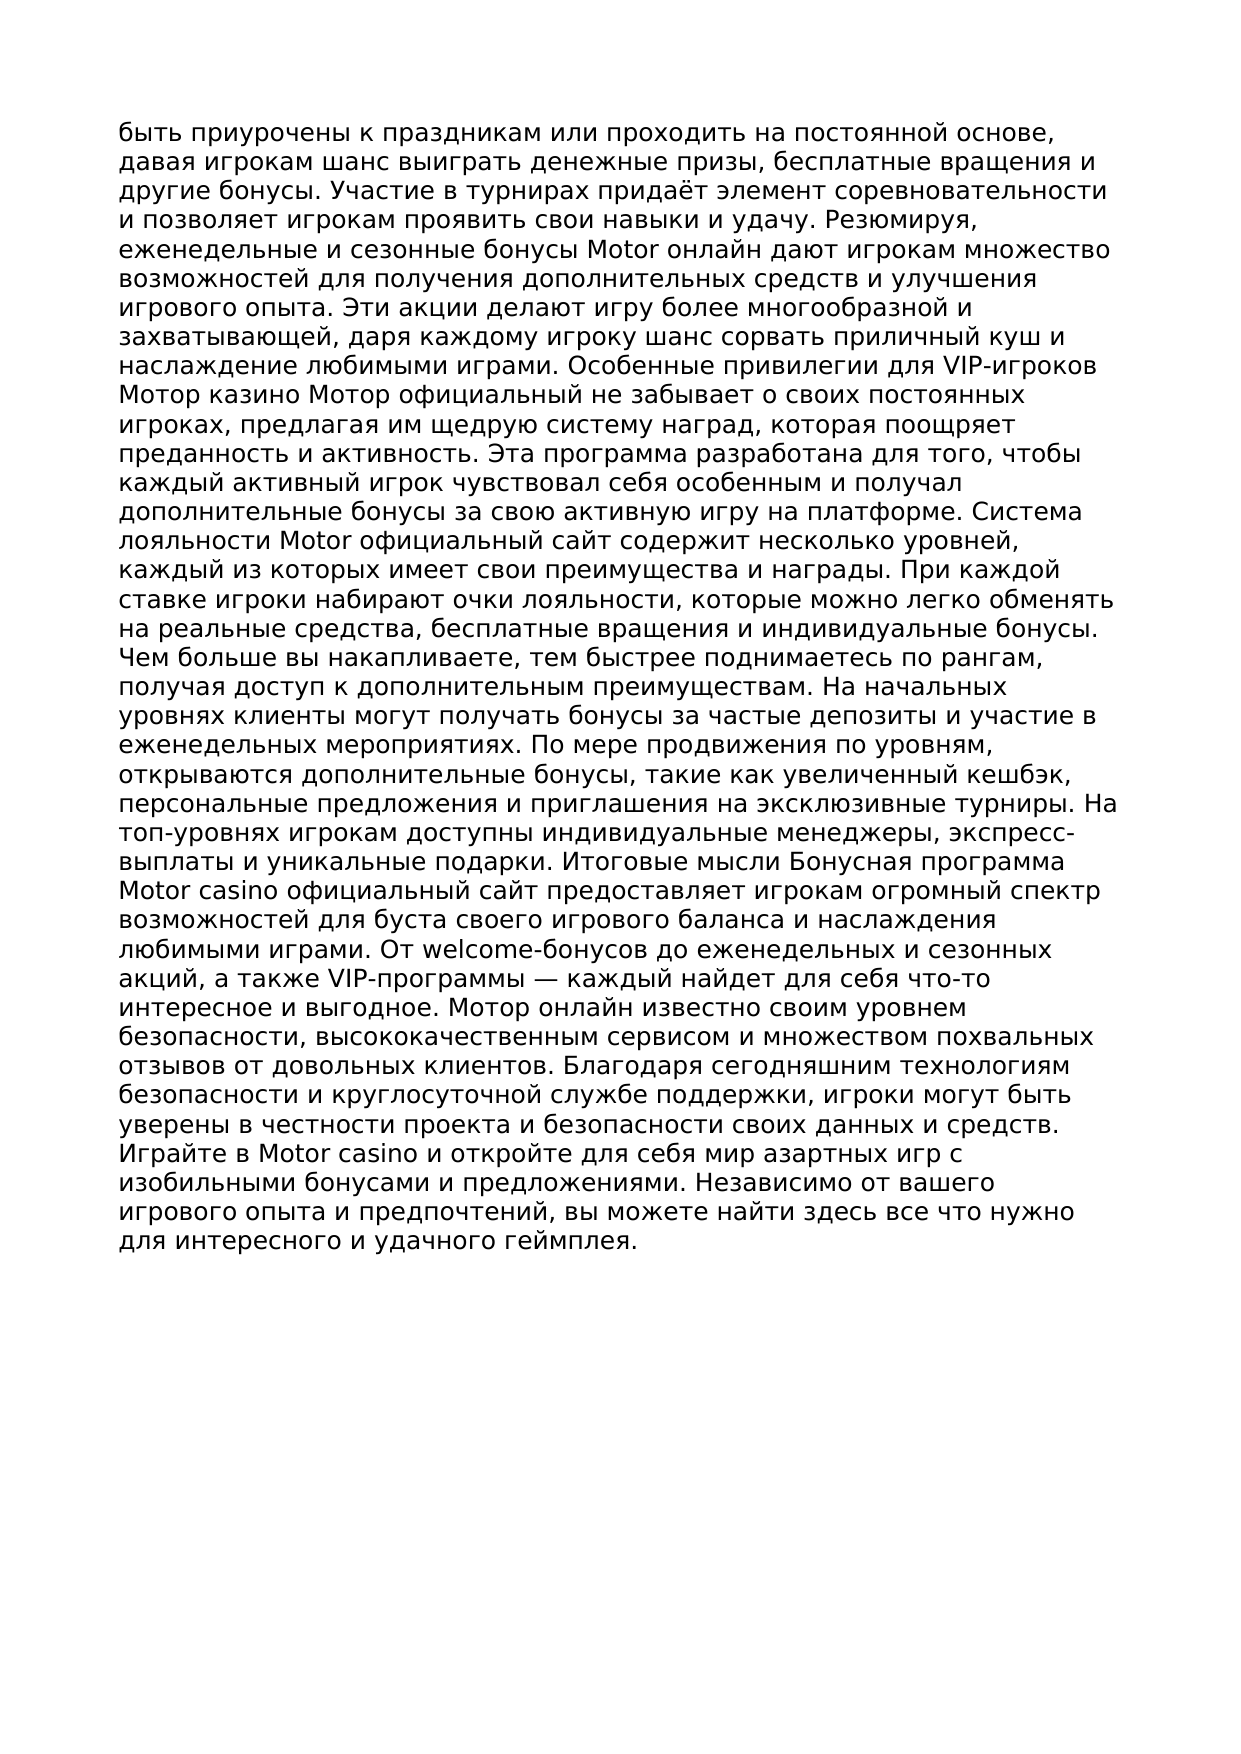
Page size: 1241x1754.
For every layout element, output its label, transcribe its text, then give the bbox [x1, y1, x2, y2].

text быть приурочены к праздникам или проходить на постоянной основе, давая игрокам шанс выиграть денежные призы, бесплатные вращения и другие бонусы. Участие в турнирах придаёт элемент соревновательности и позволяет игрокам проявить свои навыки и удачу. Резюмируя, еженедельные и сезонные бонусы Motor онлайн дают игрокам множество возможностей для получения дополнительных средств и улучшения игрового опыта. Эти акции делают игру более многообразной и захватывающей, даря каждому игроку шанс сорвать приличный куш и наслаждение любимыми играми. Особенные привилегии для VIP-игроков Мотор казино Мотор официальный не забывает о своих постоянных игроках, предлагая им щедрую систему наград, которая поощряет преданность и активность. Эта программа разработана для того, чтобы каждый активный игрок чувствовал себя особенным и получал дополнительные бонусы за свою активную игру на платформе. Система лояльности Motor официальный сайт содержит несколько уровней, каждый из которых имеет свои преимущества и награды. При каждой ставке игроки набирают очки лояльности, которые можно легко обменять на реальные средства, бесплатные вращения и индивидуальные бонусы. Чем больше вы накапливаете, тем быстрее поднимаетесь по рангам, получая доступ к дополнительным преимуществам. На начальных уровнях клиенты могут получать бонусы за частые депозиты и участие в еженедельных мероприятиях. По мере продвижения по уровням, открываются дополнительные бонусы, такие как увеличенный кешбэк, персональные предложения и приглашения на эксклюзивные турниры. На топ-уровнях игрокам доступны индивидуальные менеджеры, экспресс-выплаты и уникальные подарки. Итоговые мысли Бонусная программа Motor casino официальный сайт предоставляет игрокам огромный спектр возможностей для буста своего игрового баланса и наслаждения любимыми играми. От welcome-бонусов до еженедельных и сезонных акций, а также VIP-программы — каждый найдет для себя что-то интересное и выгодное. Мотор онлайн известно своим уровнем безопасности, высококачественным сервисом и множеством похвальных отзывов от довольных клиентов. Благодаря сегодняшним технологиям безопасности и круглосуточной службе поддержки, игроки могут быть уверены в честности проекта и безопасности своих данных и средств. Играйте в Motor casino и откройте для себя мир азартных игр с изобильными бонусами и предложениями. Независимо от вашего игрового опыта и предпочтений, вы можете найти здесь все что нужно для интересного и удачного геймплея. [118, 118, 1122, 1256]
